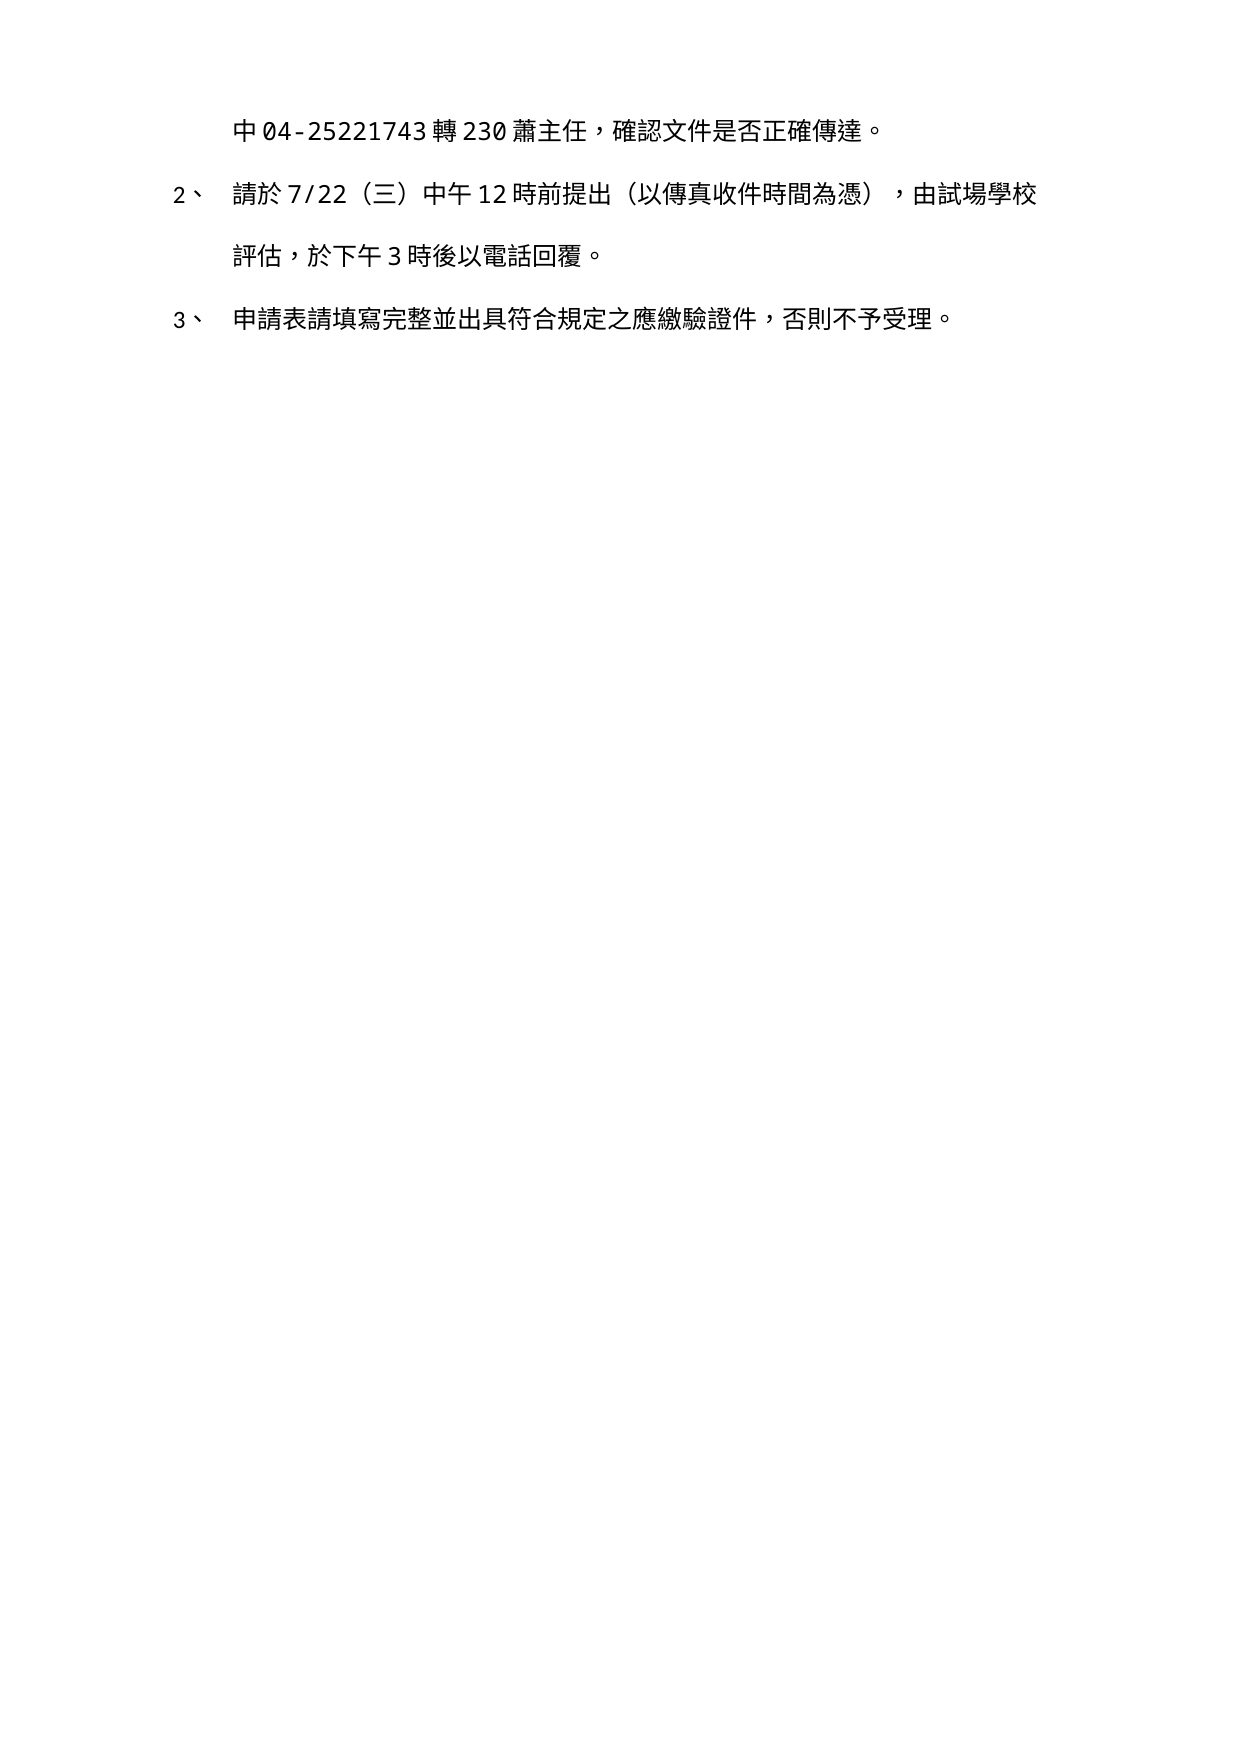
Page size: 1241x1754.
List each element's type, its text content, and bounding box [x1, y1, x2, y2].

list 請於7/22（三）中午12時前提出（以傳真收件時間為憑），由試場學校評估，於下午3時後以電話回覆。 [173, 151, 1053, 276]
list 中04-25221743轉230蕭主任，確認文件是否正確傳達。 [173, 88, 1053, 151]
list 申請表請填寫完整並出具符合規定之應繳驗證件，否則不予受理。 [173, 276, 1053, 338]
